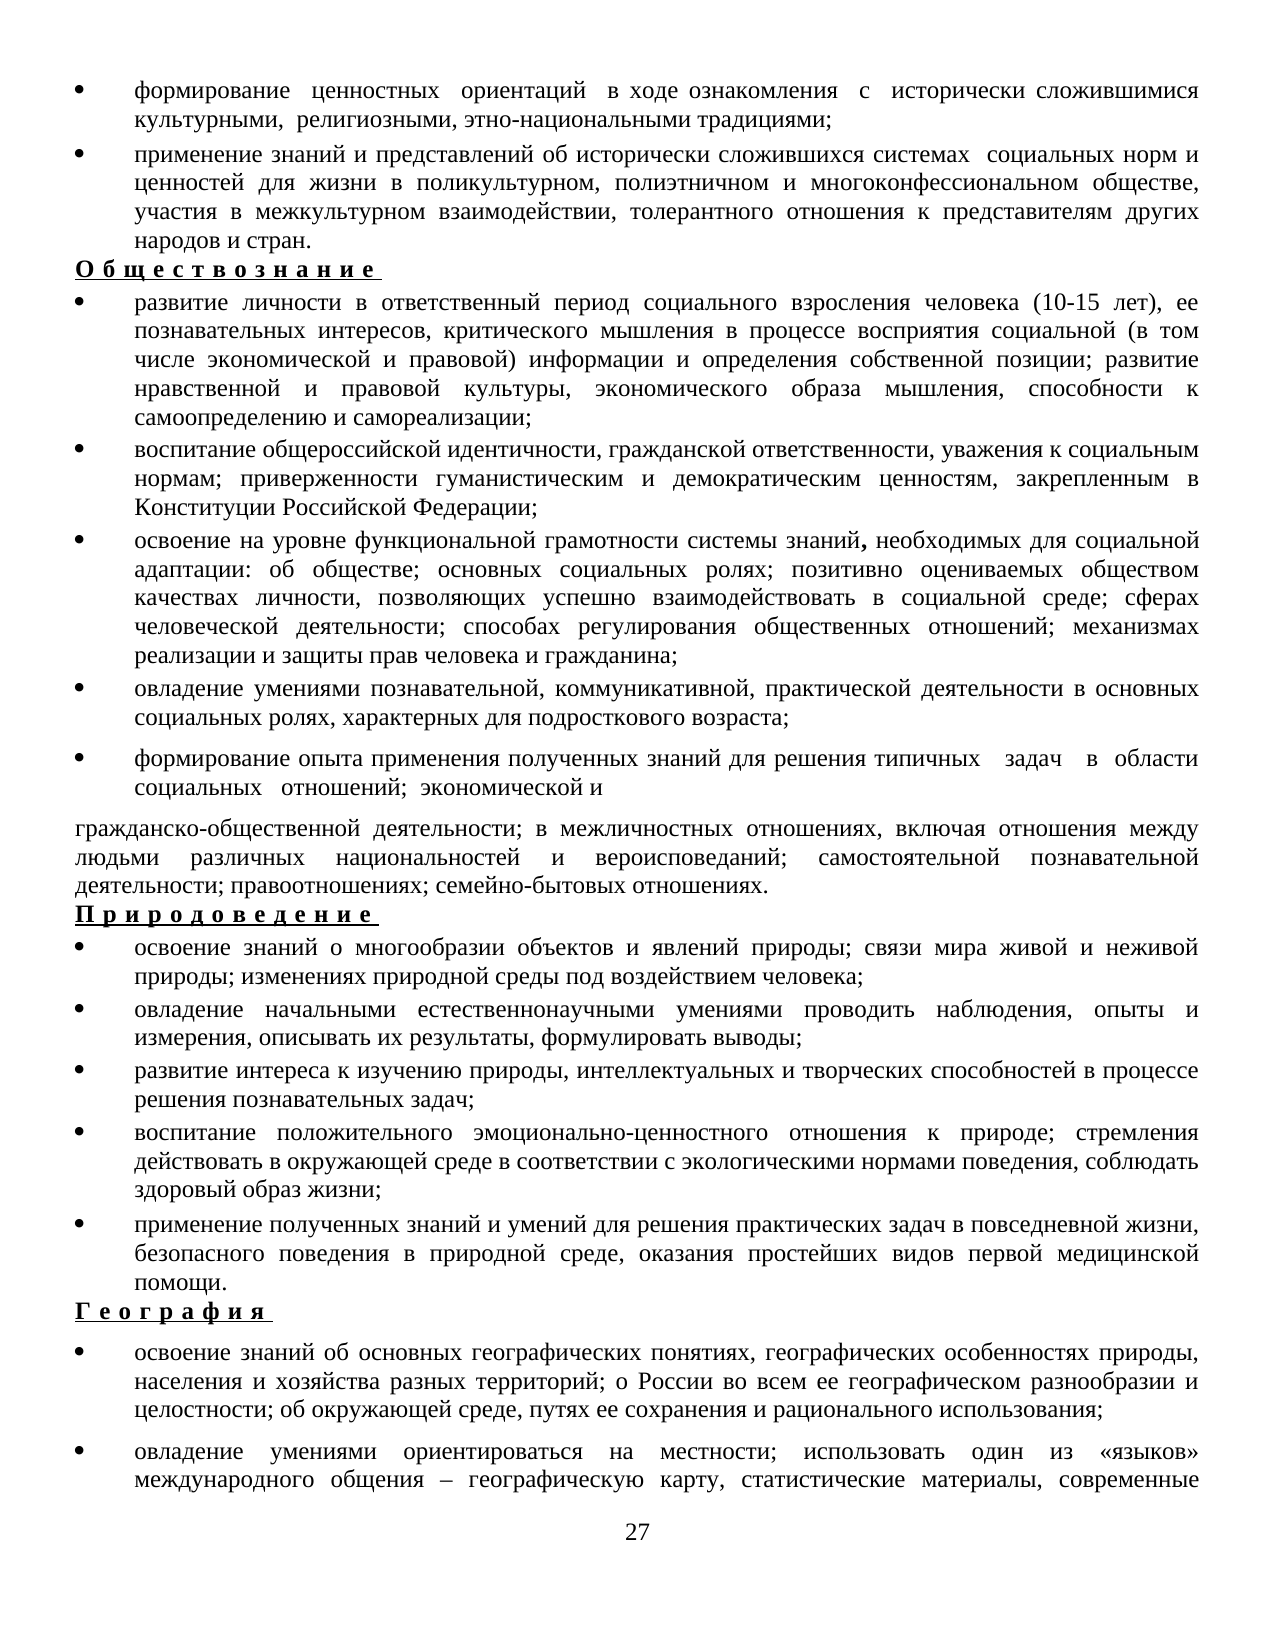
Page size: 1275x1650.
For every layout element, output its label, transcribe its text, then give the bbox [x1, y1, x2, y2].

list овладение умениями познавательной, коммуникативной, практической деятельности в основных социальных ролях, характерных для подросткового возраста; [75, 673, 1200, 730]
text гражданско-общественной деятельности; в межличностных отношениях, включая отношения между людьми различных национальностей и вероисповеданий; самостоятельной познавательной деятельности; правоотношениях; семейно-бытовых отношениях. [75, 813, 1200, 899]
text Природоведение [37, 899, 1200, 928]
list развитие интереса к изучению природы, интеллектуальных и творческих способностей в процессе решения познавательных задач; [75, 1055, 1200, 1113]
list воспитание положительного эмоционально-ценностного отношения к природе; стремления действовать в окружающей среде в соответствии с экологическими нормами поведения, соблюдать здоровый образ жизни; [75, 1117, 1200, 1203]
list освоение знаний о многообразии объектов и явлений природы; связи мира живой и неживой природы; изменениях природной среды под воздействием человека; [75, 932, 1200, 989]
text География [75, 1296, 1200, 1324]
list освоение знаний об основных географических понятиях, географических особенностях природы, населения и хозяйства разных территорий; о России во всем ее географическом разнообразии и целостности; об окружающей среде, путях ее сохранения и рационального использования; [75, 1337, 1200, 1423]
text Обществознание [37, 254, 1200, 282]
list овладение начальными естественнонаучными умениями проводить наблюдения, опыты и измерения, описывать их результаты, формулировать выводы; [75, 994, 1200, 1051]
list применение полученных знаний и умений для решения практических задач в повседневной жизни, безопасного поведения в природной среде, оказания простейших видов первой медицинской помощи. [75, 1209, 1200, 1296]
list воспитание общероссийской идентичности, гражданской ответственности, уважения к социальным нормам; приверженности гуманистическим и демократическим ценностям, закрепленным в Конституции Российской Федерации; [75, 434, 1200, 521]
list освоение на уровне функциональной грамотности системы знаний, необходимых для социальной адаптации: об обществе; основных социальных ролях; позитивно оцениваемых обществом качествах личности, позволяющих успешно взаимодействовать в социальной среде; сферах человеческой деятельности; способах регулирования общественных отношений; механизмах реализации и защиты прав человека и гражданина; [75, 525, 1200, 669]
list применение знаний и представлений об исторически сложившихся системах социальных норм и ценностей для жизни в поликультурном, полиэтничном и многоконфессиональном обществе, участия в межкультурном взаимодействии, толерантного отношения к представителям других народов и стран. [75, 139, 1200, 254]
list овладение умениями ориентироваться на местности; использовать один из «языков» международного общения – географическую карту, статистические материалы, современные [75, 1436, 1200, 1493]
list формирование опыта применения полученных знаний для решения типичных задач в области социальных отношений; экономической и [75, 743, 1200, 800]
list формирование ценностных ориентаций в ходе ознакомления с исторически сложившимися культурными, религиозными, этно-национальными традициями; [75, 75, 1200, 132]
list развитие личности в ответственный период социального взросления человека (10-15 лет), ее познавательных интересов, критического мышления в процессе восприятия социальной (в том числе экономической и правовой) информации и определения собственной позиции; развитие нравственной и правовой культуры, экономического образа мышления, способности к самоопределению и самореализации; [75, 287, 1200, 430]
